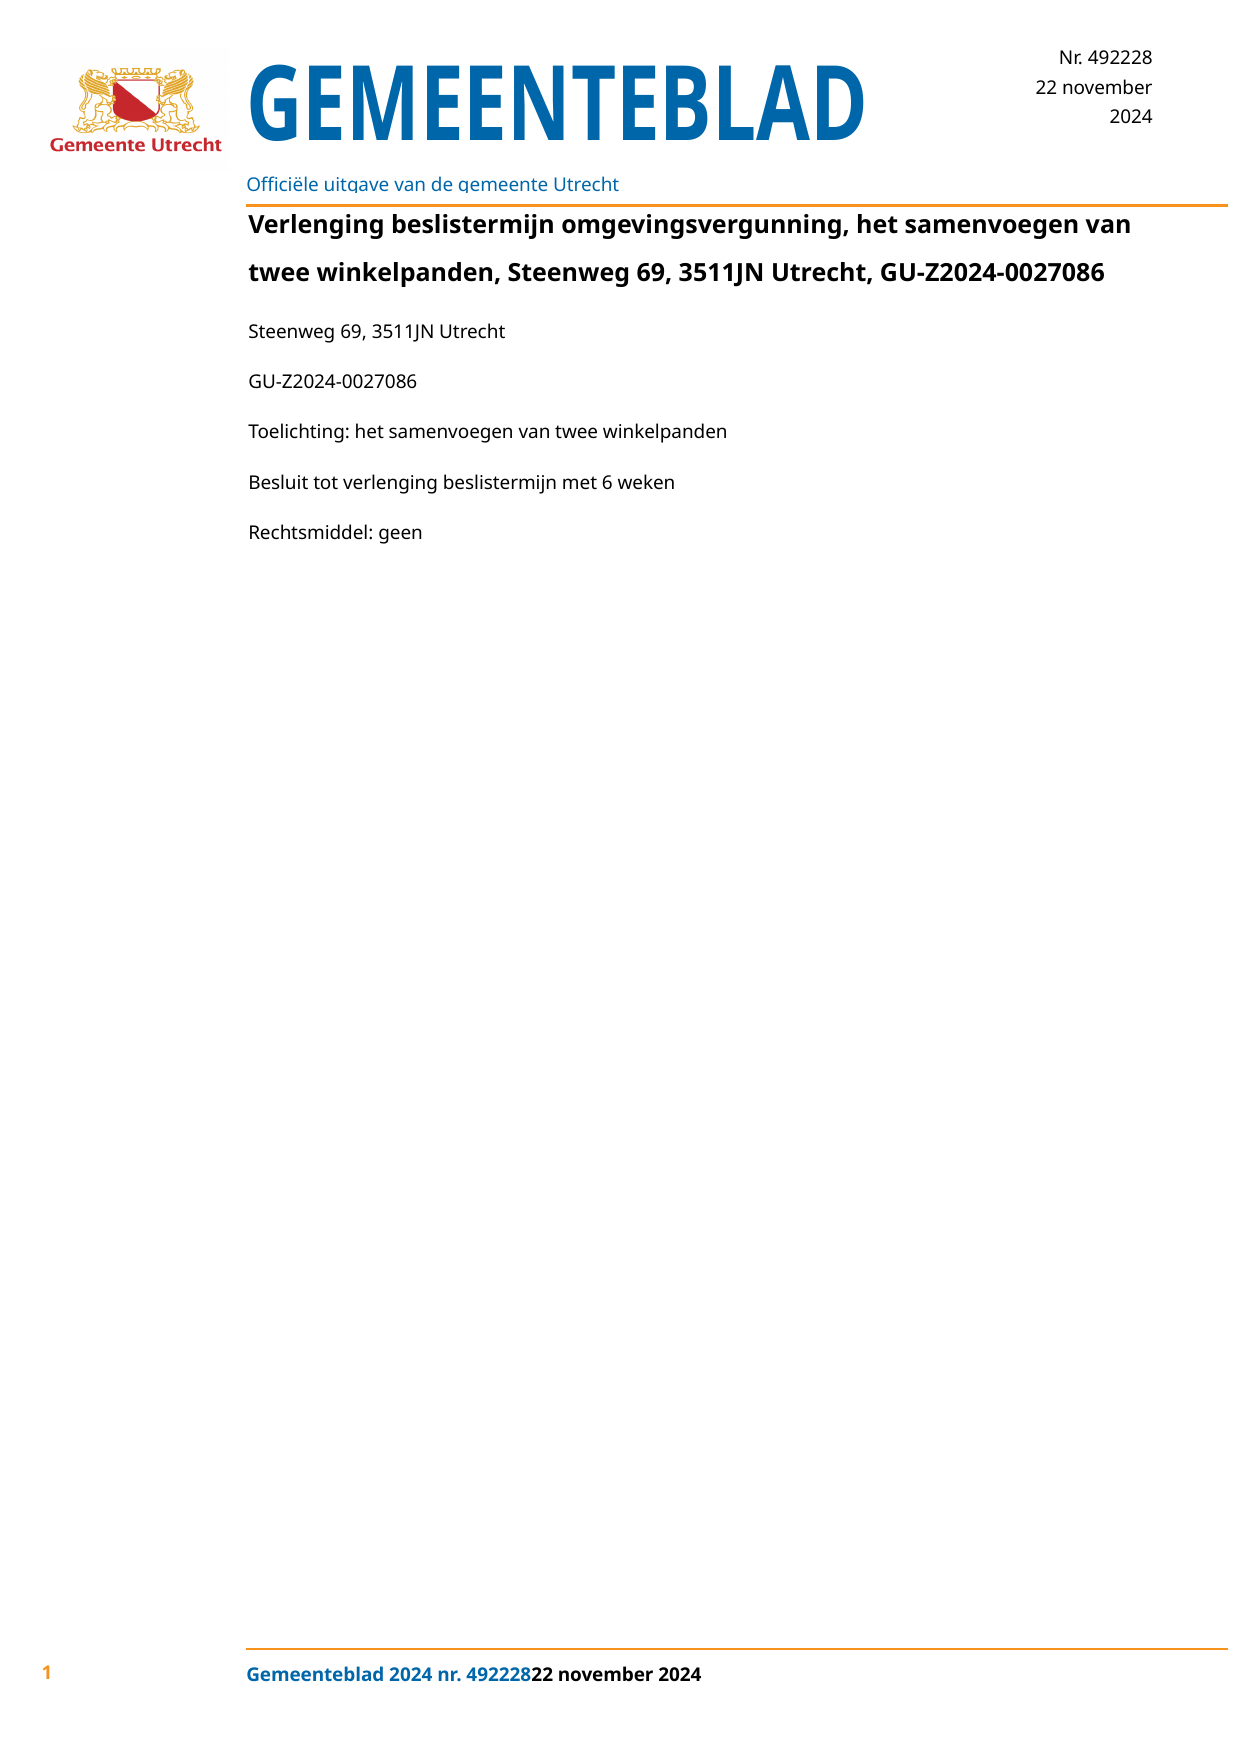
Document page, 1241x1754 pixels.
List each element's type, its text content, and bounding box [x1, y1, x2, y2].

picture [41, 47, 231, 172]
text GU-Z2024-0027086 [248, 368, 1152, 394]
text Toelichting: het samenvoegen van twee winkelpanden [248, 419, 1152, 444]
text Besluit tot verlenging beslistermijn met 6 weken [248, 469, 1152, 495]
text Steenweg 69, 3511JN Utrecht [248, 318, 1152, 344]
text Rechtsmiddel: geen [248, 519, 1152, 545]
text Verlenging beslistermijn omgevingsvergunning, het samenvoegen van twee winkelpanden, Steenweg 69, 3511JN Utrecht, GU-Z2024-0027086 [248, 207, 1152, 288]
